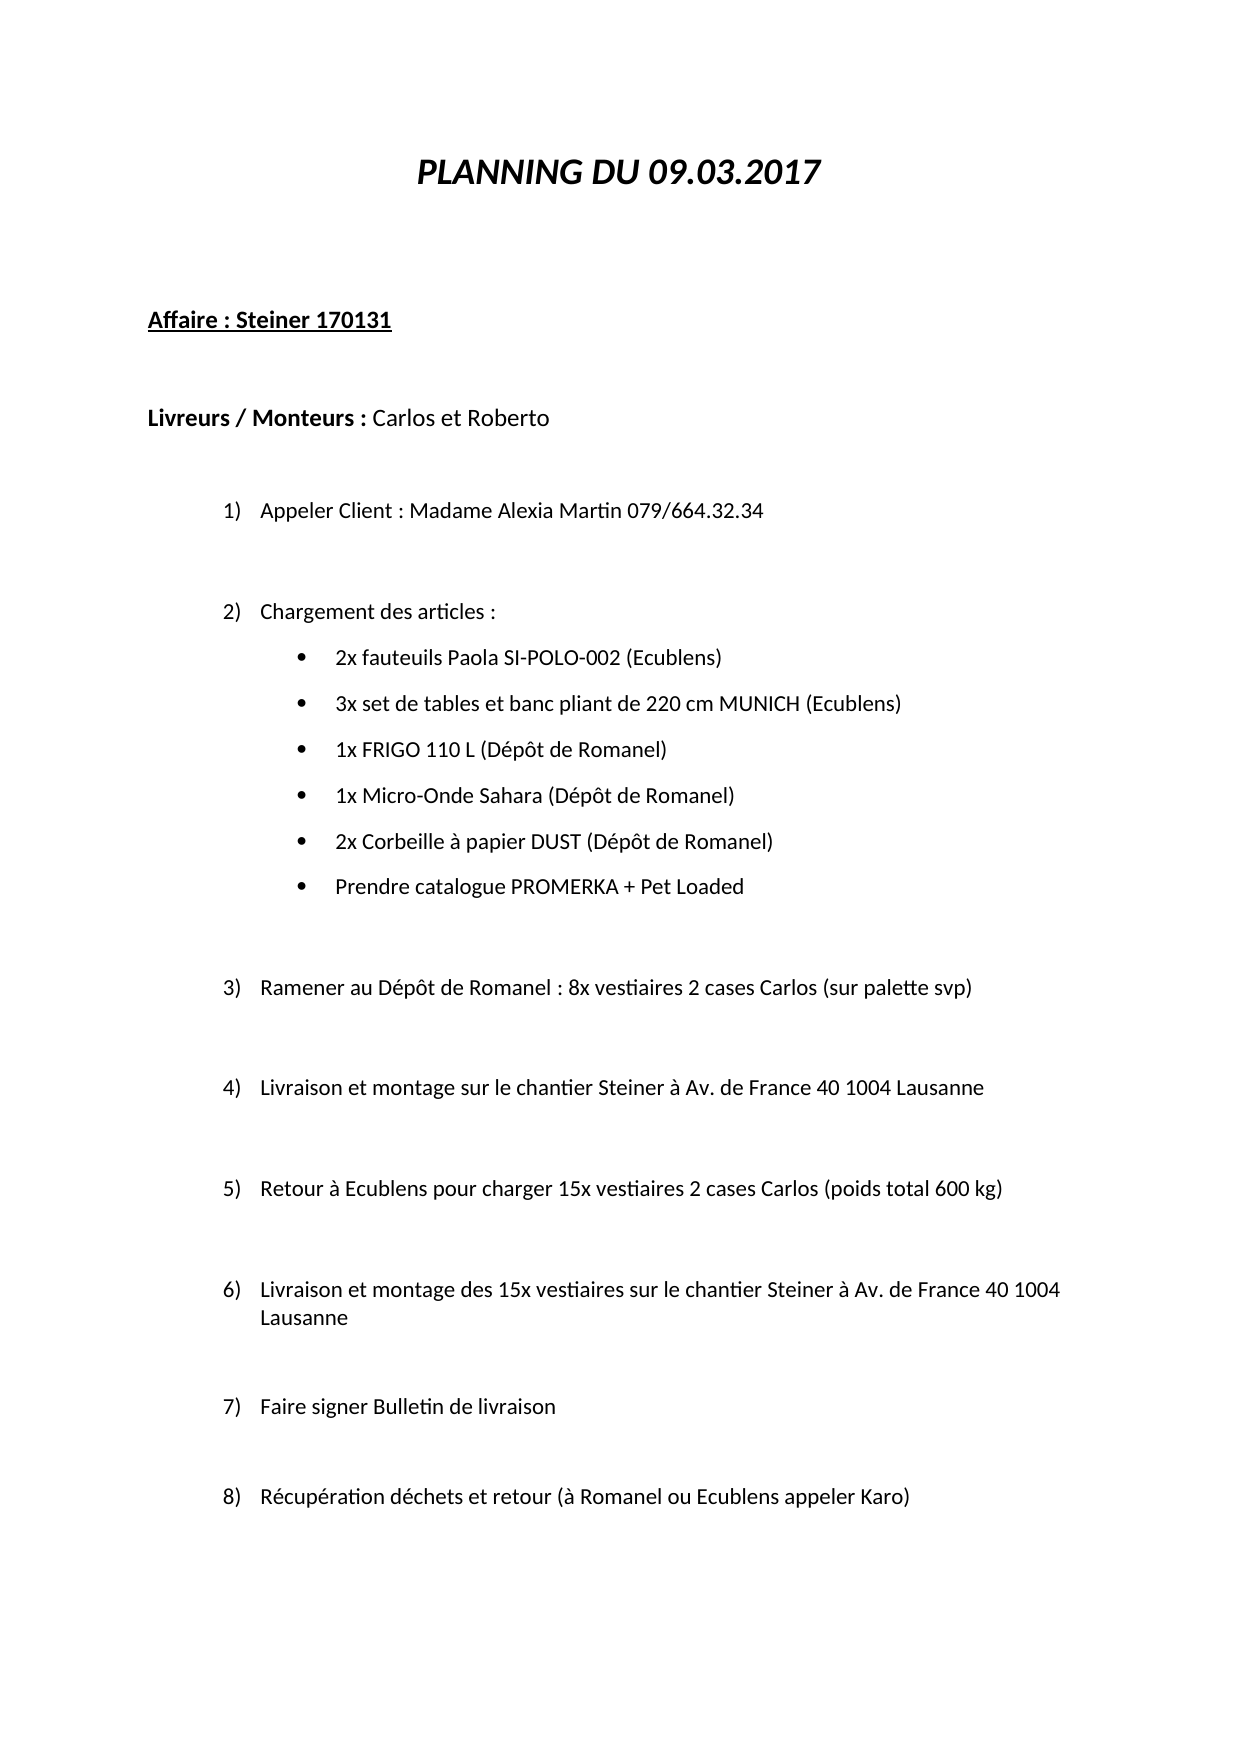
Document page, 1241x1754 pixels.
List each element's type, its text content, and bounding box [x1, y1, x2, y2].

list Faire signer Bulletin de livraison [223, 1392, 1093, 1420]
text Livreurs / Monteurs : Carlos et Roberto [148, 402, 1093, 432]
list Chargement des articles : [223, 597, 1093, 625]
text PLANNING DU 09.03.2017 [148, 148, 1093, 193]
list 1x FRIGO 110 L (Dépôt de Romanel) [298, 735, 1093, 763]
list Prendre catalogue PROMERKA + Pet Loaded [298, 872, 1093, 900]
list Livraison et montage sur le chantier Steiner à Av. de France 40 1004 Lausanne [223, 1073, 1093, 1102]
list 2x fauteuils Paola SI-POLO-002 (Ecublens) [298, 643, 1093, 671]
list Récupération déchets et retour (à Romanel ou Ecublens appeler Karo) [223, 1482, 1093, 1510]
list Livraison et montage des 15x vestiaires sur le chantier Steiner à Av. de France 40 1004 Lausanne [223, 1275, 1093, 1331]
text Affaire : Steiner 170131 [148, 304, 1093, 335]
list 2x Corbeille à papier DUST (Dépôt de Romanel) [298, 827, 1093, 855]
list 3x set de tables et banc pliant de 220 cm MUNICH (Ecublens) [298, 689, 1093, 717]
list Ramener au Dépôt de Romanel : 8x vestiaires 2 cases Carlos (sur palette svp) [223, 973, 1093, 1001]
list Retour à Ecublens pour charger 15x vestiaires 2 cases Carlos (poids total 600 kg) [223, 1174, 1093, 1202]
list 1x Micro-Onde Sahara (Dépôt de Romanel) [298, 781, 1093, 809]
list Appeler Client : Madame Alexia Martin 079/664.32.34 [223, 496, 1093, 524]
